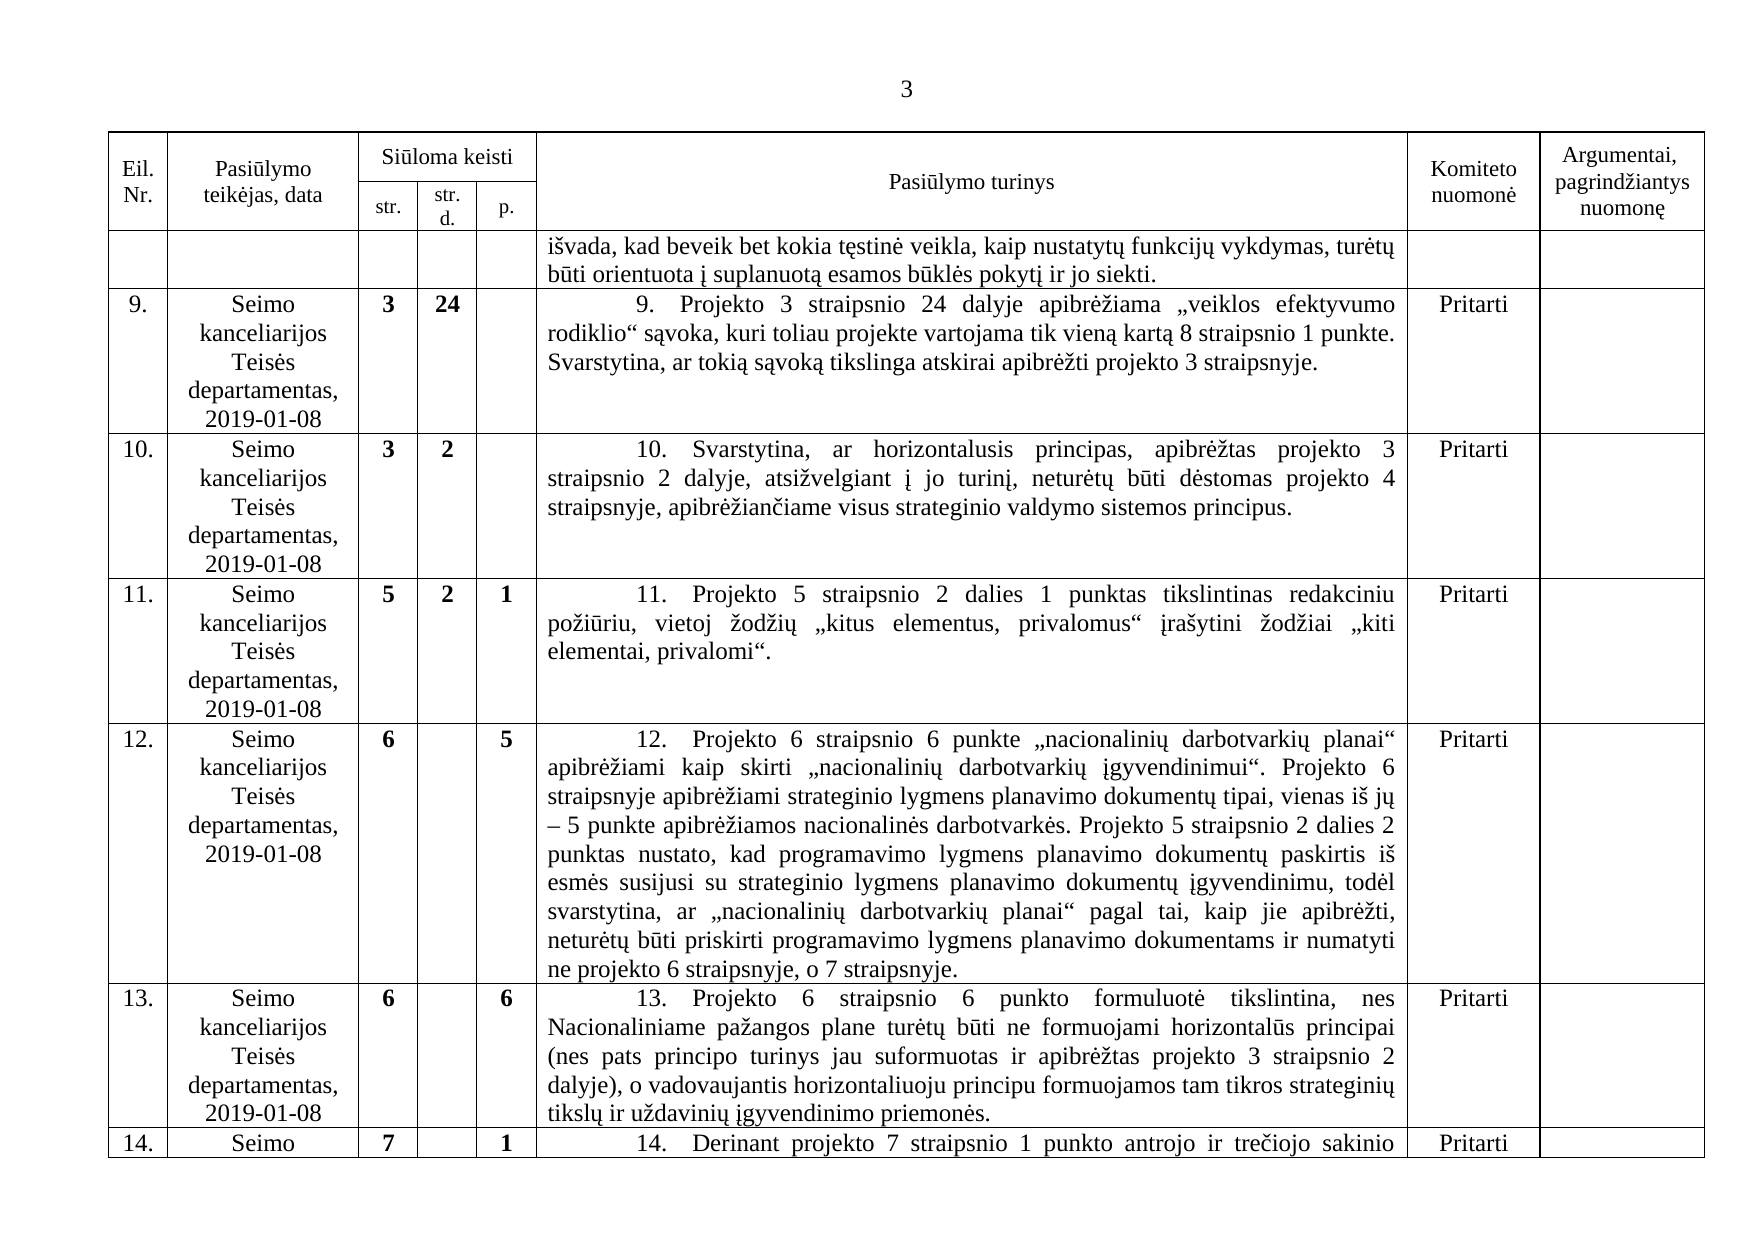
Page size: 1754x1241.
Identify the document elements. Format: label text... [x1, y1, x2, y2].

table_cell 1 [477, 1128, 536, 1157]
table_cell 13. Projekto 6 straipsnio 6 punkto formuluotė tikslintina, nes Nacionaliniame pažangos plane turėtų būti ne formuojami horizontalūs principai (nes pats principo turinys jau suformuotas ir apibrėžtas projekto 3 straipsnio 2 dalyje), o vadovaujantis horizontaliuoju principu formuojamos tam tikros strateginių tikslų ir uždavinių įgyvendinimo priemonės. [537, 984, 1407, 1127]
table_cell 24 [418, 289, 476, 433]
table_cell str. [359, 182, 417, 230]
table_header Pasiūlymo turinys [537, 133, 1407, 230]
table_header Argumentai, pagrindžiantys nuomonę [1541, 133, 1704, 230]
table_cell 6 [359, 724, 417, 982]
table_header Pasiūlymo teikėjas, data [168, 133, 358, 230]
table_cell Seimo kanceliarijos Teisės departamentas, 2019-01-08 [168, 579, 358, 723]
table_cell Pritarti [1408, 984, 1539, 1127]
table_cell Pritarti [1408, 434, 1539, 578]
table_cell 14. Derinant projekto 7 straipsnio 1 punkto antrojo ir trečiojo sakinio [537, 1128, 1407, 1157]
table_cell 10. Svarstytina, ar horizontalusis principas, apibrėžtas projekto 3 straipsnio 2 dalyje, atsižvelgiant į jo turinį, neturėtų būti dėstomas projekto 4 straipsnyje, apibrėžiančiame visus strateginio valdymo sistemos principus. [537, 434, 1407, 578]
table_cell [418, 984, 476, 1127]
table_cell 2 [418, 579, 476, 723]
table_cell išvada, kad beveik bet kokia tęstinė veikla, kaip nustatytų funkcijų vykdymas, turėtų būti orientuota į suplanuotą esamos būklės pokytį ir jo siekti. [537, 231, 1407, 288]
table_cell [109, 231, 167, 288]
table_cell [477, 231, 536, 288]
table_cell 5 [359, 579, 417, 723]
table_cell [418, 1128, 476, 1157]
table_cell Pritarti [1408, 579, 1539, 723]
table_cell str. d. [418, 182, 476, 230]
table_cell [1541, 724, 1704, 982]
table_cell 1 [477, 579, 536, 723]
table_cell p. [477, 182, 536, 230]
table_cell 10. [109, 434, 167, 578]
table_cell 7 [359, 1128, 417, 1157]
table_cell [1541, 231, 1704, 288]
table_cell [1408, 231, 1539, 288]
table_cell 3 [359, 434, 417, 578]
table_cell 9. [109, 289, 167, 433]
table_cell 12. [109, 724, 167, 982]
table_cell 11. [109, 579, 167, 723]
table_cell [1541, 289, 1704, 433]
table_cell Pritarti [1408, 289, 1539, 433]
table_cell 3 [359, 289, 417, 433]
table_cell [1541, 434, 1704, 578]
table_cell [1541, 579, 1704, 723]
table_cell [418, 231, 476, 288]
table_cell [477, 289, 536, 433]
table_cell 11. Projekto 5 straipsnio 2 dalies 1 punktas tikslintinas redakciniu požiūriu, vietoj žodžių „kitus elementus, privalomus“ įrašytini žodžiai „kiti elementai, privalomi“. [537, 579, 1407, 723]
table_cell [1541, 984, 1704, 1127]
table_cell Seimo kanceliarijos Teisės departamentas, 2019-01-08 [168, 984, 358, 1127]
table_cell 9. Projekto 3 straipsnio 24 dalyje apibrėžiama „veiklos efektyvumo rodiklio“ sąvoka, kuri toliau projekte vartojama tik vieną kartą 8 straipsnio 1 punkte. Svarstytina, ar tokią sąvoką tikslinga atskirai apibrėžti projekto 3 straipsnyje. [537, 289, 1407, 433]
table_cell [418, 724, 476, 982]
table_cell Pritarti [1408, 1128, 1539, 1157]
table_header Siūloma keisti [359, 133, 536, 181]
table_header Eil. Nr. [109, 133, 167, 230]
table_cell Seimo kanceliarijos Teisės departamentas, 2019-01-08 [168, 724, 358, 982]
table_cell 6 [477, 984, 536, 1127]
table_cell 13. [109, 984, 167, 1127]
table_cell Seimo kanceliarijos Teisės departamentas, 2019-01-08 [168, 289, 358, 433]
table_cell [359, 231, 417, 288]
table_cell Pritarti [1408, 724, 1539, 982]
table_cell 6 [359, 984, 417, 1127]
table_cell 5 [477, 724, 536, 982]
table_cell Seimo kanceliarijos Teisės departamentas, 2019-01-08 [168, 434, 358, 578]
table_cell 12. Projekto 6 straipsnio 6 punkte „nacionalinių darbotvarkių planai“ apibrėžiami kaip skirti „nacionalinių darbotvarkių įgyvendinimui“. Projekto 6 straipsnyje apibrėžiami strateginio lygmens planavimo dokumentų tipai, vienas iš jų – 5 punkte apibrėžiamos nacionalinės darbotvarkės. Projekto 5 straipsnio 2 dalies 2 punktas nustato, kad programavimo lygmens planavimo dokumentų paskirtis iš esmės susijusi su strateginio lygmens planavimo dokumentų įgyvendinimu, todėl svarstytina, ar „nacionalinių darbotvarkių planai“ pagal tai, kaip jie apibrėžti, neturėtų būti priskirti programavimo lygmens planavimo dokumentams ir numatyti ne projekto 6 straipsnyje, o 7 straipsnyje. [537, 724, 1407, 982]
table_cell [168, 231, 358, 288]
table_cell Seimo [168, 1128, 358, 1157]
table_header Komiteto nuomonė [1408, 133, 1539, 230]
table_cell 14. [109, 1128, 167, 1157]
table_cell [477, 434, 536, 578]
table_cell 2 [418, 434, 476, 578]
table_cell [1541, 1128, 1704, 1157]
